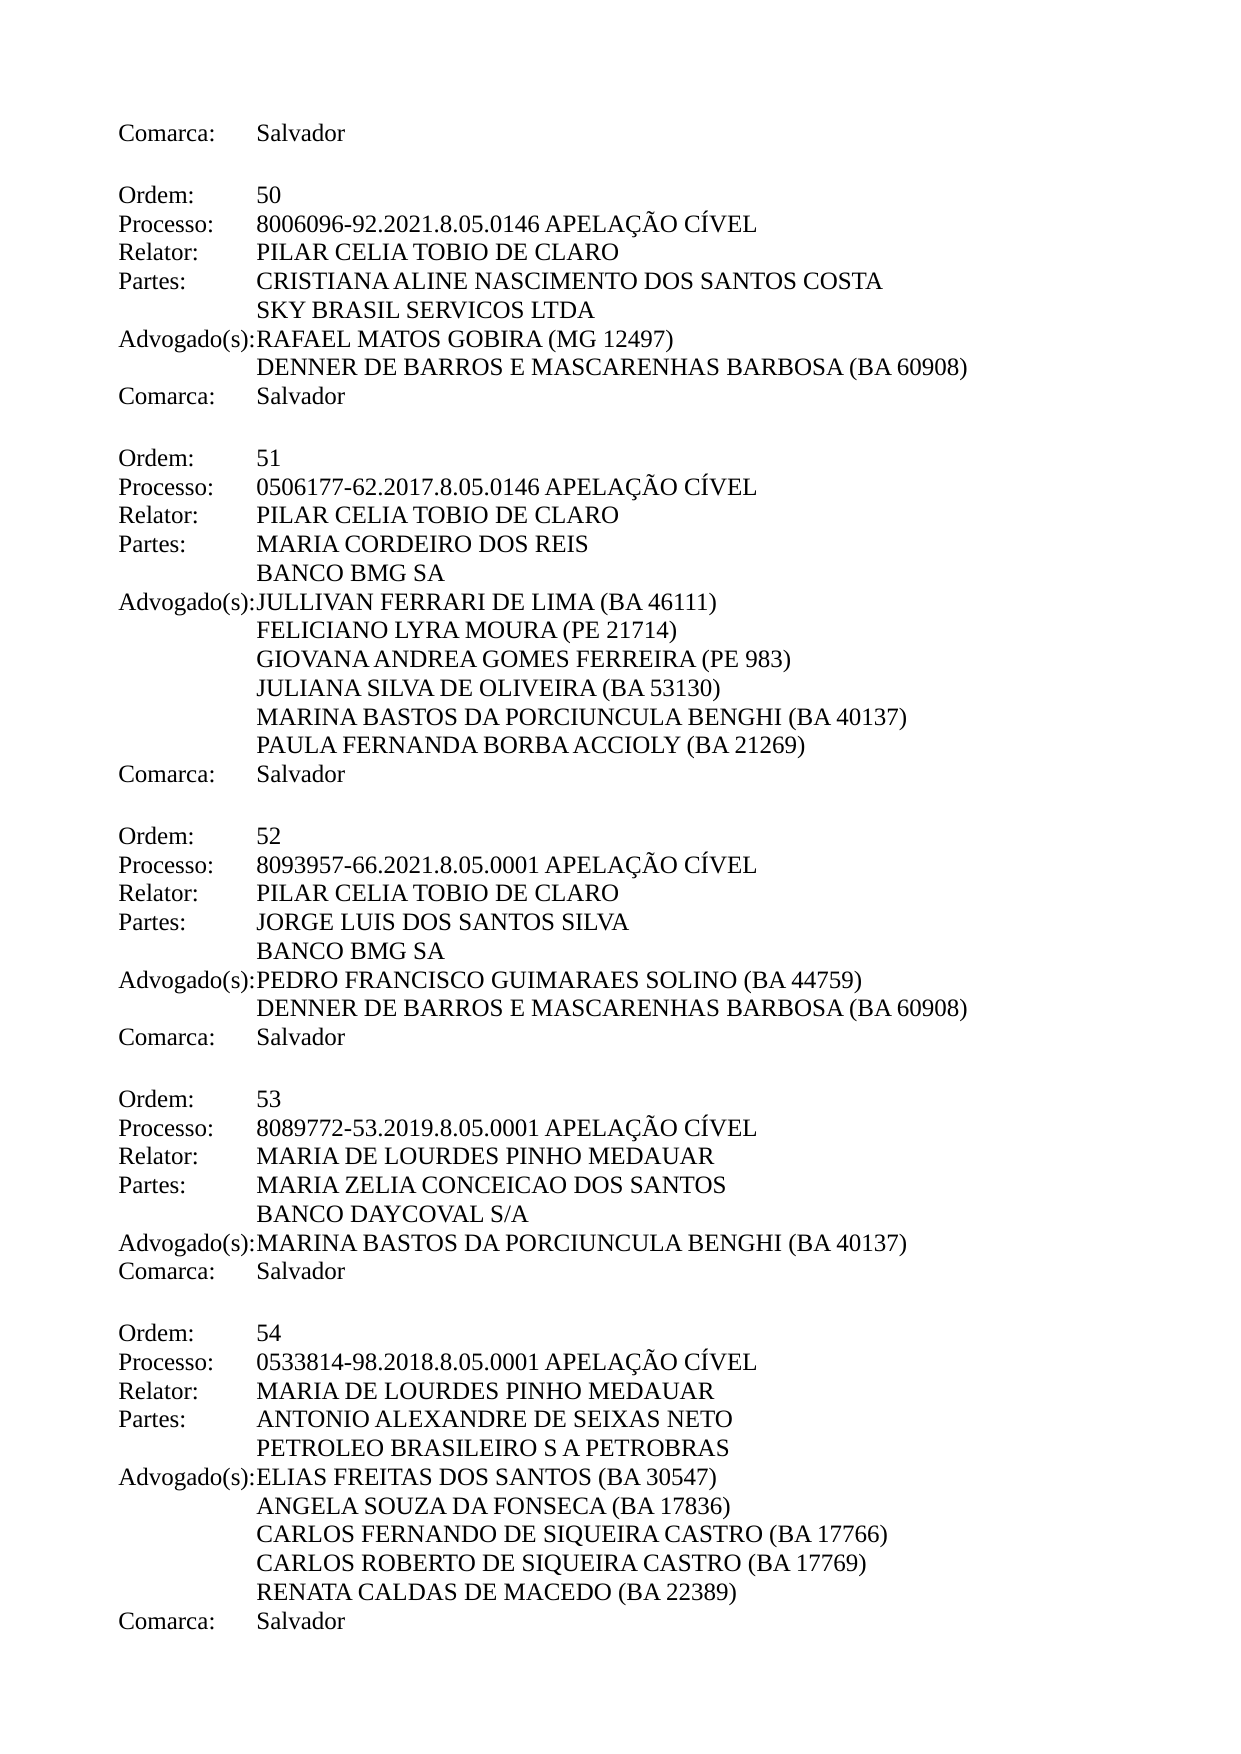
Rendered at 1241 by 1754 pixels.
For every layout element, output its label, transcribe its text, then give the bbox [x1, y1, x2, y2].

table_cell CARLOS FERNANDO DE SIQUEIRA CASTRO (BA 17766) [256, 1520, 895, 1548]
table_cell 0533814-98.2018.8.05.0001 APELAÇÃO CÍVEL [256, 1347, 895, 1376]
table_cell MARIA DE LOURDES PINHO MEDAUAR [256, 1376, 895, 1404]
table_cell [118, 702, 256, 730]
table_cell 8093957-66.2021.8.05.0001 APELAÇÃO CÍVEL [256, 850, 975, 878]
table_cell Relator: [118, 1141, 256, 1170]
table_cell Relator: [118, 879, 256, 907]
table_cell [118, 673, 256, 702]
table_cell Comarca: [118, 1256, 256, 1285]
table_cell MARIA DE LOURDES PINHO MEDAUAR [256, 1141, 916, 1170]
table_cell [118, 1520, 256, 1548]
table_cell Comarca: [118, 759, 256, 788]
table_cell Advogado(s): [118, 587, 256, 615]
table_cell [118, 994, 256, 1022]
table_cell Partes: [118, 907, 256, 936]
table_cell CRISTIANA ALINE NASCIMENTO DOS SANTOS COSTA [256, 266, 975, 295]
table_cell Relator: [118, 1376, 256, 1404]
table_cell [118, 1199, 256, 1228]
table_header 51 [256, 443, 916, 472]
table_cell Salvador [256, 759, 916, 788]
table_cell [118, 615, 256, 644]
table_cell Salvador [256, 1606, 895, 1634]
table_cell [118, 1577, 256, 1606]
table_cell DENNER DE BARROS E MASCARENHAS BARBOSA (BA 60908) [256, 353, 975, 381]
table_cell [118, 936, 256, 965]
table_header 53 [256, 1084, 916, 1113]
table_cell [118, 353, 256, 381]
table_cell 8089772-53.2019.8.05.0001 APELAÇÃO CÍVEL [256, 1113, 916, 1141]
table_cell Salvador [256, 1256, 916, 1285]
table_header Ordem: [118, 821, 256, 850]
table_cell Advogado(s): [118, 1462, 256, 1491]
table_cell MARINA BASTOS DA PORCIUNCULA BENGHI (BA 40137) [256, 1228, 916, 1256]
table_cell BANCO BMG SA [256, 558, 916, 587]
table_cell PILAR CELIA TOBIO DE CLARO [256, 500, 916, 529]
table_cell Comarca: [118, 118, 256, 147]
table_cell MARIA CORDEIRO DOS REIS [256, 529, 916, 558]
table_cell PETROLEO BRASILEIRO S A PETROBRAS [256, 1433, 895, 1462]
table_cell Advogado(s): [118, 324, 256, 352]
table_cell Partes: [118, 529, 256, 558]
table_cell Partes: [118, 266, 256, 295]
table_cell [118, 1491, 256, 1519]
table_cell [118, 295, 256, 324]
table_cell 0506177-62.2017.8.05.0146 APELAÇÃO CÍVEL [256, 472, 916, 500]
table_cell Partes: [118, 1170, 256, 1199]
table_cell MARINA BASTOS DA PORCIUNCULA BENGHI (BA 40137) [256, 702, 916, 730]
table_cell Processo: [118, 1113, 256, 1141]
table_cell CARLOS ROBERTO DE SIQUEIRA CASTRO (BA 17769) [256, 1548, 895, 1577]
table_cell RAFAEL MATOS GOBIRA (MG 12497) [256, 324, 975, 352]
table_cell PILAR CELIA TOBIO DE CLARO [256, 879, 975, 907]
table_cell [118, 644, 256, 673]
table_cell ANTONIO ALEXANDRE DE SEIXAS NETO [256, 1405, 895, 1433]
table_header 54 [256, 1318, 895, 1347]
table_cell PEDRO FRANCISCO GUIMARAES SOLINO (BA 44759) [256, 965, 975, 993]
table_cell DENNER DE BARROS E MASCARENHAS BARBOSA (BA 60908) [256, 994, 975, 1022]
table_cell JULLIVAN FERRARI DE LIMA (BA 46111) [256, 587, 916, 615]
table_cell Partes: [118, 1405, 256, 1433]
table_cell ANGELA SOUZA DA FONSECA (BA 17836) [256, 1491, 895, 1519]
table_cell [118, 558, 256, 587]
table_cell BANCO DAYCOVAL S/A [256, 1199, 916, 1228]
table_cell Processo: [118, 850, 256, 878]
table_cell Comarca: [118, 1606, 256, 1634]
table_header Ordem: [118, 180, 256, 209]
table_cell SKY BRASIL SERVICOS LTDA [256, 295, 975, 324]
table_cell Processo: [118, 209, 256, 237]
table_cell Salvador [256, 118, 851, 147]
table_cell Comarca: [118, 381, 256, 410]
table_cell Advogado(s): [118, 965, 256, 993]
table_header Ordem: [118, 1318, 256, 1347]
table_cell Processo: [118, 472, 256, 500]
table_cell ELIAS FREITAS DOS SANTOS (BA 30547) [256, 1462, 895, 1491]
table_cell [118, 730, 256, 759]
table_cell RENATA CALDAS DE MACEDO (BA 22389) [256, 1577, 895, 1606]
table_cell 8006096-92.2021.8.05.0146 APELAÇÃO CÍVEL [256, 209, 975, 237]
table_cell [118, 1433, 256, 1462]
table_cell Relator: [118, 238, 256, 266]
table_header Ordem: [118, 443, 256, 472]
table_cell Salvador [256, 381, 975, 410]
table_cell GIOVANA ANDREA GOMES FERREIRA (PE 983) [256, 644, 916, 673]
table_cell PILAR CELIA TOBIO DE CLARO [256, 238, 975, 266]
table_cell JULIANA SILVA DE OLIVEIRA (BA 53130) [256, 673, 916, 702]
table_header Ordem: [118, 1084, 256, 1113]
table_cell FELICIANO LYRA MOURA (PE 21714) [256, 615, 916, 644]
table_cell Advogado(s): [118, 1228, 256, 1256]
table_cell PAULA FERNANDA BORBA ACCIOLY (BA 21269) [256, 730, 916, 759]
table_cell Comarca: [118, 1022, 256, 1051]
table_cell JORGE LUIS DOS SANTOS SILVA [256, 907, 975, 936]
table_cell Processo: [118, 1347, 256, 1376]
table_cell MARIA ZELIA CONCEICAO DOS SANTOS [256, 1170, 916, 1199]
table_cell Relator: [118, 500, 256, 529]
table_header 52 [256, 821, 975, 850]
table_cell Salvador [256, 1022, 975, 1051]
table_header 50 [256, 180, 975, 209]
table_cell BANCO BMG SA [256, 936, 975, 965]
table_cell [118, 1548, 256, 1577]
